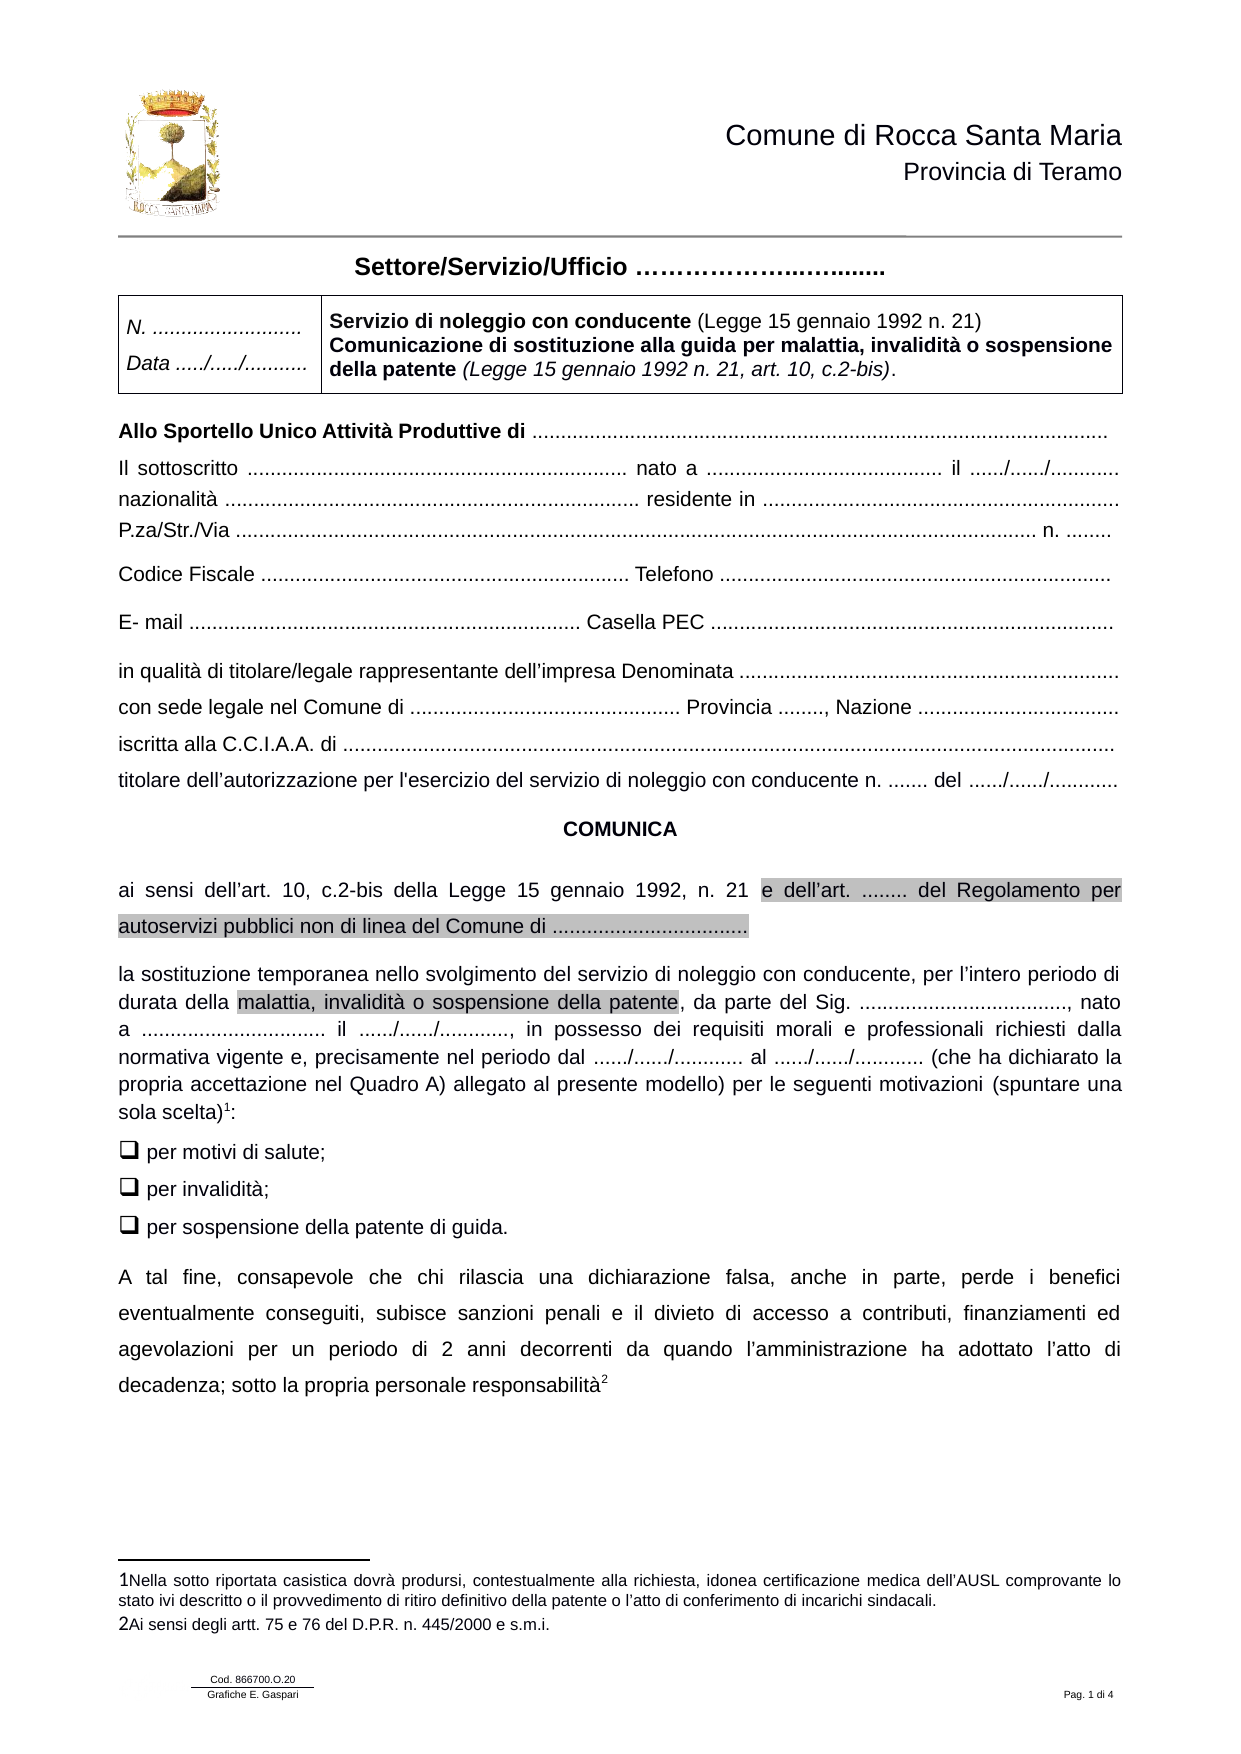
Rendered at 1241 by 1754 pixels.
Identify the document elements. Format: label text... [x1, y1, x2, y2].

text COMUNICA [118, 817, 1122, 841]
text iscritta alla C.C.I.A.A. di ...................................................................................................................................... [118, 731, 1122, 755]
text Comune di Rocca Santa Maria [224, 118, 1122, 152]
text A tal fine, consapevole che chi rilascia una dichiarazione falsa, anche in parte, perde i benefici eventualmente conseguiti, subisce sanzioni penali e il divieto di accesso a contributi, finanziamenti ed agevolazioni per un periodo di 2 anni decorrenti da quando l’amministrazione ha adottato l’atto di decadenza; sotto la propria personale responsabilità [118, 1265, 1122, 1396]
text Ai sensi degli artt. 75 e 76 del D.P.R. n. 445/2000 e s.m.i. [118, 1610, 1122, 1636]
text Provincia di Teramo [224, 157, 1122, 185]
text  per motivi di salute; [118, 1140, 1122, 1165]
text Il sottoscritto .................................................................. nato a ......................................... il ....../....../............ nazionalità ........................................................................ residente in .............................................................. P.za/Str./Via ........................................................................................................................................... n. ........ [118, 456, 1122, 542]
text Settore/Servizio/Ufficio ………………...…........ [118, 252, 1122, 281]
text con sede legale nel Comune di ............................................... Provincia ........, Nazione ................................... [118, 695, 1122, 719]
text Codice Fiscale ................................................................ Telefono .................................................................... [118, 562, 1122, 586]
text ai sensi dell’art. 10, c.2-bis della Legge 15 gennaio 1992, n. 21 e dell’art. ........ del Regolamento per autoservizi pubblici non di linea del Comune di .................................. [118, 878, 1122, 938]
text  per invalidità; [118, 1177, 1122, 1202]
text Nella sotto riportata casistica dovrà prodursi, contestualmente alla richiesta, idonea certificazione medica dell’AUSL comprovante lo stato ivi descritto o il provvedimento di ritiro definitivo della patente o l’atto di conferimento di incarichi sindacali. [118, 1566, 1122, 1610]
text la sostituzione temporanea nello svolgimento del servizio di noleggio con conducente, per l’intero periodo di durata della malattia, invalidità o sospensione della patente, da parte del Sig. ...................................., nato a ................................ il ....../....../............, in possesso dei requisiti morali e professionali richiesti dalla normativa vigente e, precisamente nel periodo dal ....../....../............ al ....../....../............ (che ha dichiarato la propria accettazione nel Quadro A) allegato al presente modello) per le seguenti motivazioni (spuntare una sola scelta): [118, 962, 1122, 1124]
text Allo Sportello Unico Attività Produttive di .................................................................................................... [118, 419, 1122, 443]
text  per sospensione della patente di guida. [118, 1215, 1122, 1240]
picture [122, 87, 224, 219]
text E- mail .................................................................... Casella PEC ...................................................................... [118, 610, 1122, 634]
text titolare dell’autorizzazione per l'esercizio del servizio di noleggio con conducente n. ....... del ....../....../............ [118, 768, 1122, 792]
table_header N. .......................... Data ...../...../........... [119, 296, 321, 393]
table_header Servizio di noleggio con conducente (Legge 15 gennaio 1992 n. 21) Comunicazione di sostituzione alla guida per malattia, invalidità o sospensione della patente (Legge 15 gennaio 1992 n. 21, art. 10, c.2-bis). [322, 296, 1122, 393]
text in qualità di titolare/legale rappresentante dell’impresa Denominata .................................................................. [118, 658, 1122, 682]
